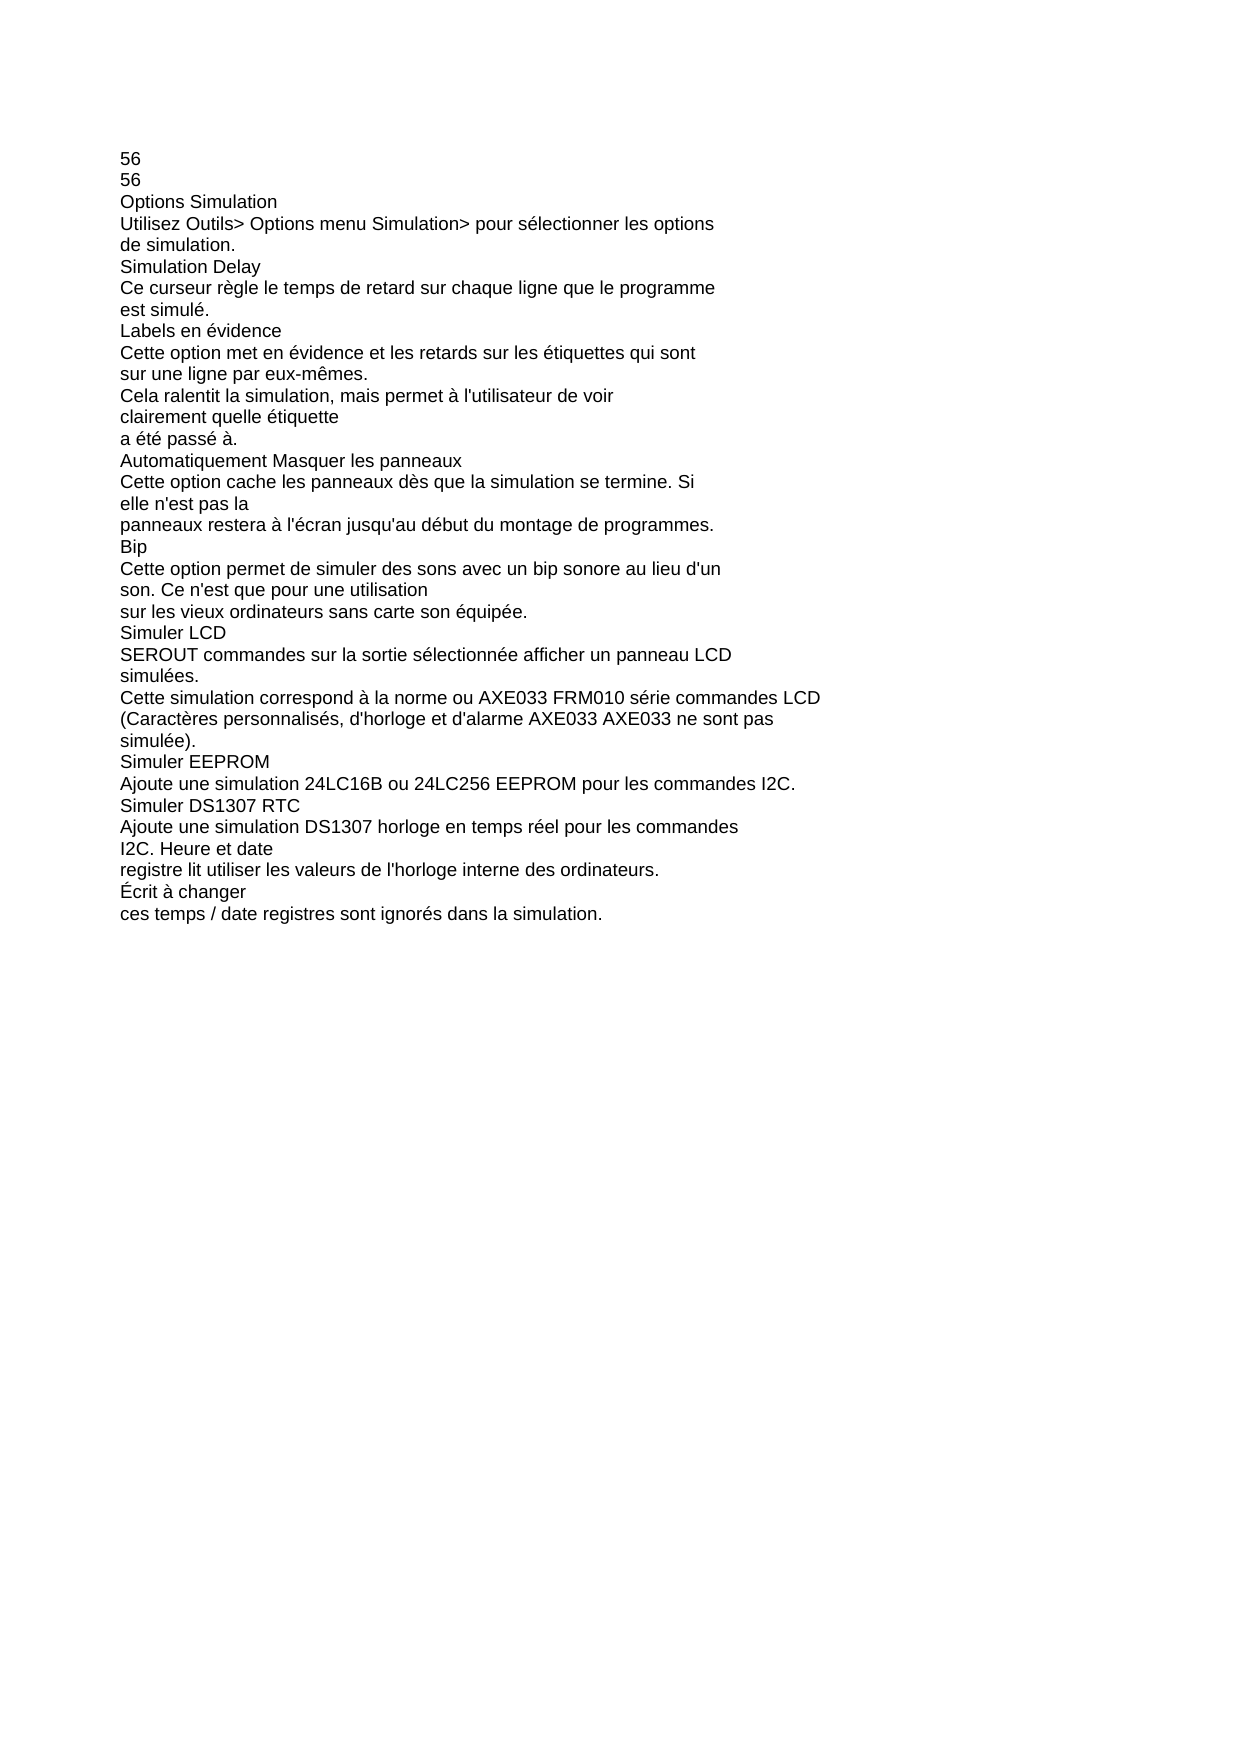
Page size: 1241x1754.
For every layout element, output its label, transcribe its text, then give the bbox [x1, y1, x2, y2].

text Utilisez Outils> Options menu Simulation> pour sélectionner les options [120, 212, 1120, 234]
text a été passé à. [120, 428, 1120, 449]
text 56 [120, 169, 1120, 191]
text simulée). [120, 730, 1120, 751]
text Ajoute une simulation 24LC16B ou 24LC256 EEPROM pour les commandes I2C. [120, 773, 1120, 794]
text Automatiquement Masquer les panneaux [120, 449, 1120, 471]
text Simuler EEPROM [120, 751, 1120, 773]
text Labels en évidence [120, 320, 1120, 342]
text Cette option cache les panneaux dès que la simulation se termine. Si [120, 471, 1120, 493]
text Options Simulation [120, 191, 1120, 212]
text Écrit à changer [120, 881, 1120, 902]
text SEROUT commandes sur la sortie sélectionnée afficher un panneau LCD [120, 643, 1120, 665]
text Cette option met en évidence et les retards sur les étiquettes qui sont [120, 342, 1120, 363]
text Ajoute une simulation DS1307 horloge en temps réel pour les commandes [120, 816, 1120, 838]
text Cette option permet de simuler des sons avec un bip sonore au lieu d'un [120, 557, 1120, 579]
text Bip [120, 536, 1120, 557]
text est simulé. [120, 298, 1120, 320]
text clairement quelle étiquette [120, 406, 1120, 428]
text Simuler LCD [120, 622, 1120, 643]
text de simulation. [120, 234, 1120, 255]
text son. Ce n'est que pour une utilisation [120, 579, 1120, 600]
text panneaux restera à l'écran jusqu'au début du montage de programmes. [120, 514, 1120, 536]
text registre lit utiliser les valeurs de l'horloge interne des ordinateurs. [120, 859, 1120, 881]
text Simuler DS1307 RTC [120, 794, 1120, 816]
text 56 [120, 148, 1120, 169]
text Cette simulation correspond à la norme ou AXE033 FRM010 série commandes LCD [120, 687, 1120, 708]
text sur les vieux ordinateurs sans carte son équipée. [120, 600, 1120, 622]
text elle n'est pas la [120, 493, 1120, 514]
text simulées. [120, 665, 1120, 687]
text (Caractères personnalisés, d'horloge et d'alarme AXE033 AXE033 ne sont pas [120, 708, 1120, 730]
text Ce curseur règle le temps de retard sur chaque ligne que le programme [120, 277, 1120, 298]
text sur une ligne par eux-mêmes. [120, 363, 1120, 385]
text Cela ralentit la simulation, mais permet à l'utilisateur de voir [120, 385, 1120, 406]
text I2C. Heure et date [120, 838, 1120, 859]
text ces temps / date registres sont ignorés dans la simulation. [120, 902, 1120, 924]
text Simulation Delay [120, 255, 1120, 277]
